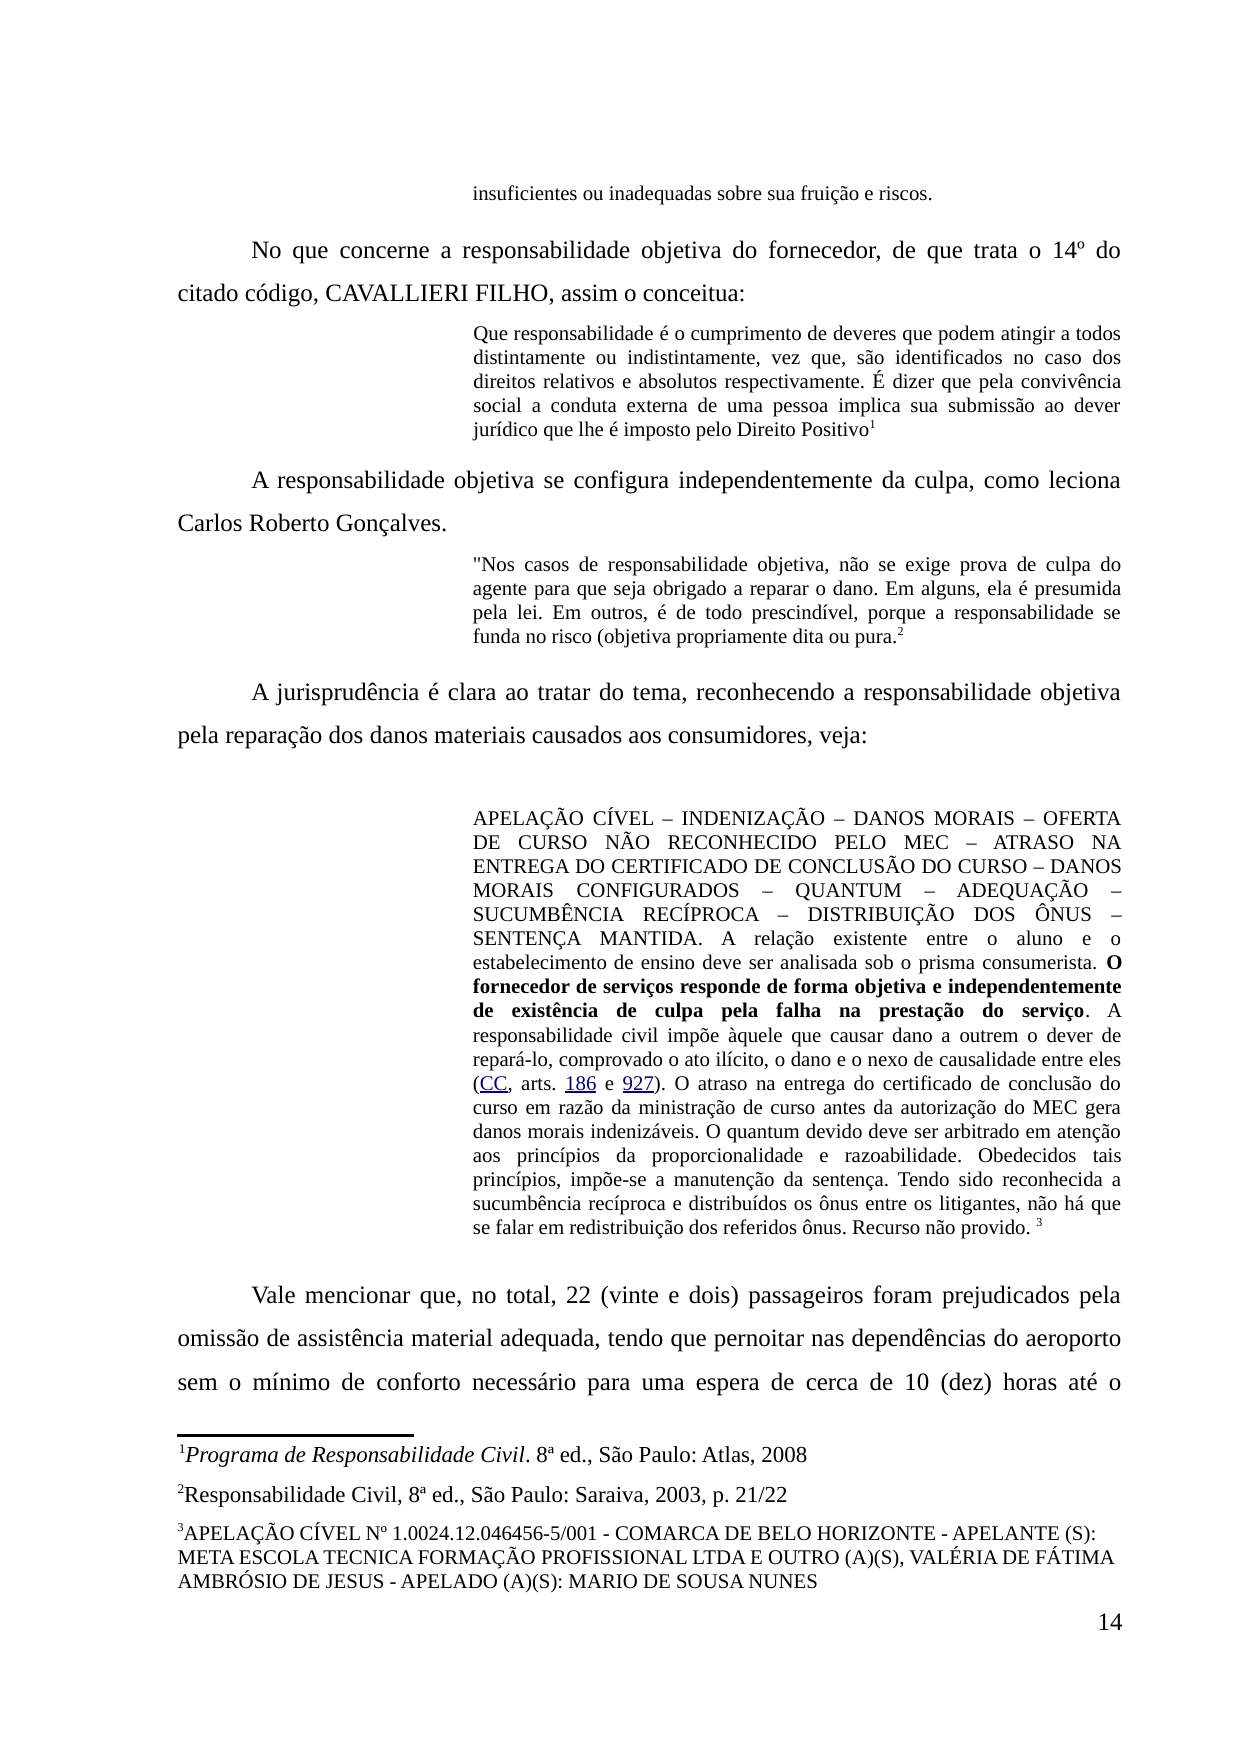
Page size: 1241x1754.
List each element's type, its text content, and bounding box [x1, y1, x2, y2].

text insuficientes ou inadequadas sobre sua fruição e riscos. [472, 177, 1122, 206]
text APELAÇÃO CÍVEL – INDENIZAÇÃO – DANOS MORAIS – OFERTA DE CURSO NÃO RECONHECIDO PELO MEC – ATRASO NA ENTREGA DO CERTIFICADO DE CONCLUSÃO DO CURSO – DANOS MORAIS CONFIGURADOS – QUANTUM – ADEQUAÇÃO – SUCUMBÊNCIA RECÍPROCA – DISTRIBUIÇÃO DOS ÔNUS – SENTENÇA MANTIDA. A relação existente entre o aluno e o estabelecimento de ensino deve ser analisada sob o prisma consumerista. O fornecedor de serviços responde de forma objetiva e independentemente de existência de culpa pela falha na prestação do serviço. A responsabilidade civil impõe àquele que causar dano a outrem o dever de repará-lo, comprovado o ato ilícito, o dano e o nexo de causalidade entre eles (CC, arts. 186 e 927). O atraso na entrega do certificado de conclusão do curso em razão da ministração de curso antes da autorização do MEC gera danos morais indenizáveis. O quantum devido deve ser arbitrado em atenção aos princípios da proporcionalidade e razoabilidade. Obedecidos tais princípios, impõe-se a manutenção da sentença. Tendo sido reconhecida a sucumbência recíproca e distribuídos os ônus entre os litigantes, não há que se falar em redistribuição dos referidos ônus. Recurso não provido. [473, 806, 1122, 1239]
text Responsabilidade Civil, 8ª ed., São Paulo: Saraiva, 2003, p. 21/22 [177, 1481, 1122, 1507]
text No que concerne a responsabilidade objetiva do fornecedor, de que trata o 14º do citado código, CAVALLIERI FILHO, assim o conceitua: [177, 235, 1122, 307]
text Vale mencionar que, no total, 22 (vinte e dois) passageiros foram prejudicados pela omissão de assistência material adequada, tendo que pernoitar nas dependências do aeroporto sem o mínimo de conforto necessário para uma espera de cerca de 10 (dez) horas até o [177, 1280, 1122, 1395]
text Programa de Responsabilidade Civil. 8ª ed., São Paulo: Atlas, 2008 [177, 1442, 1122, 1468]
text APELAÇÃO CÍVEL Nº 1.0024.12.046456-5/001 - COMARCA DE BELO HORIZONTE - APELANTE (S): META ESCOLA TECNICA FORMAÇÃO PROFISSIONAL LTDA E OUTRO (A)(S), VALÉRIA DE FÁTIMA AMBRÓSIO DE JESUS - APELADO (A)(S): MARIO DE SOUSA NUNES [177, 1521, 1122, 1593]
text Que responsabilidade é o cumprimento de deveres que podem atingir a todos distintamente ou indistintamente, vez que, são identificados no caso dos direitos relativos e absolutos respectivamente. É dizer que pela convivência social a conduta externa de uma pessoa implica sua submissão ao dever jurídico que lhe é imposto pelo Direito Positivo [473, 321, 1122, 441]
text "Nos casos de responsabilidade objetiva, não se exige prova de culpa do agente para que seja obrigado a reparar o dano. Em alguns, ela é presumida pela lei. Em outros, é de todo prescindível, porque a responsabilidade se funda no risco (objetiva propriamente dita ou pura. [473, 552, 1122, 648]
text A jurisprudência é clara ao tratar do tema, reconhecendo a responsabilidade objetiva pela reparação dos danos materiais causados aos consumidores, veja: [177, 677, 1122, 748]
text A responsabilidade objetiva se configura independentemente da culpa, como leciona Carlos Roberto Gonçalves. [177, 465, 1122, 537]
